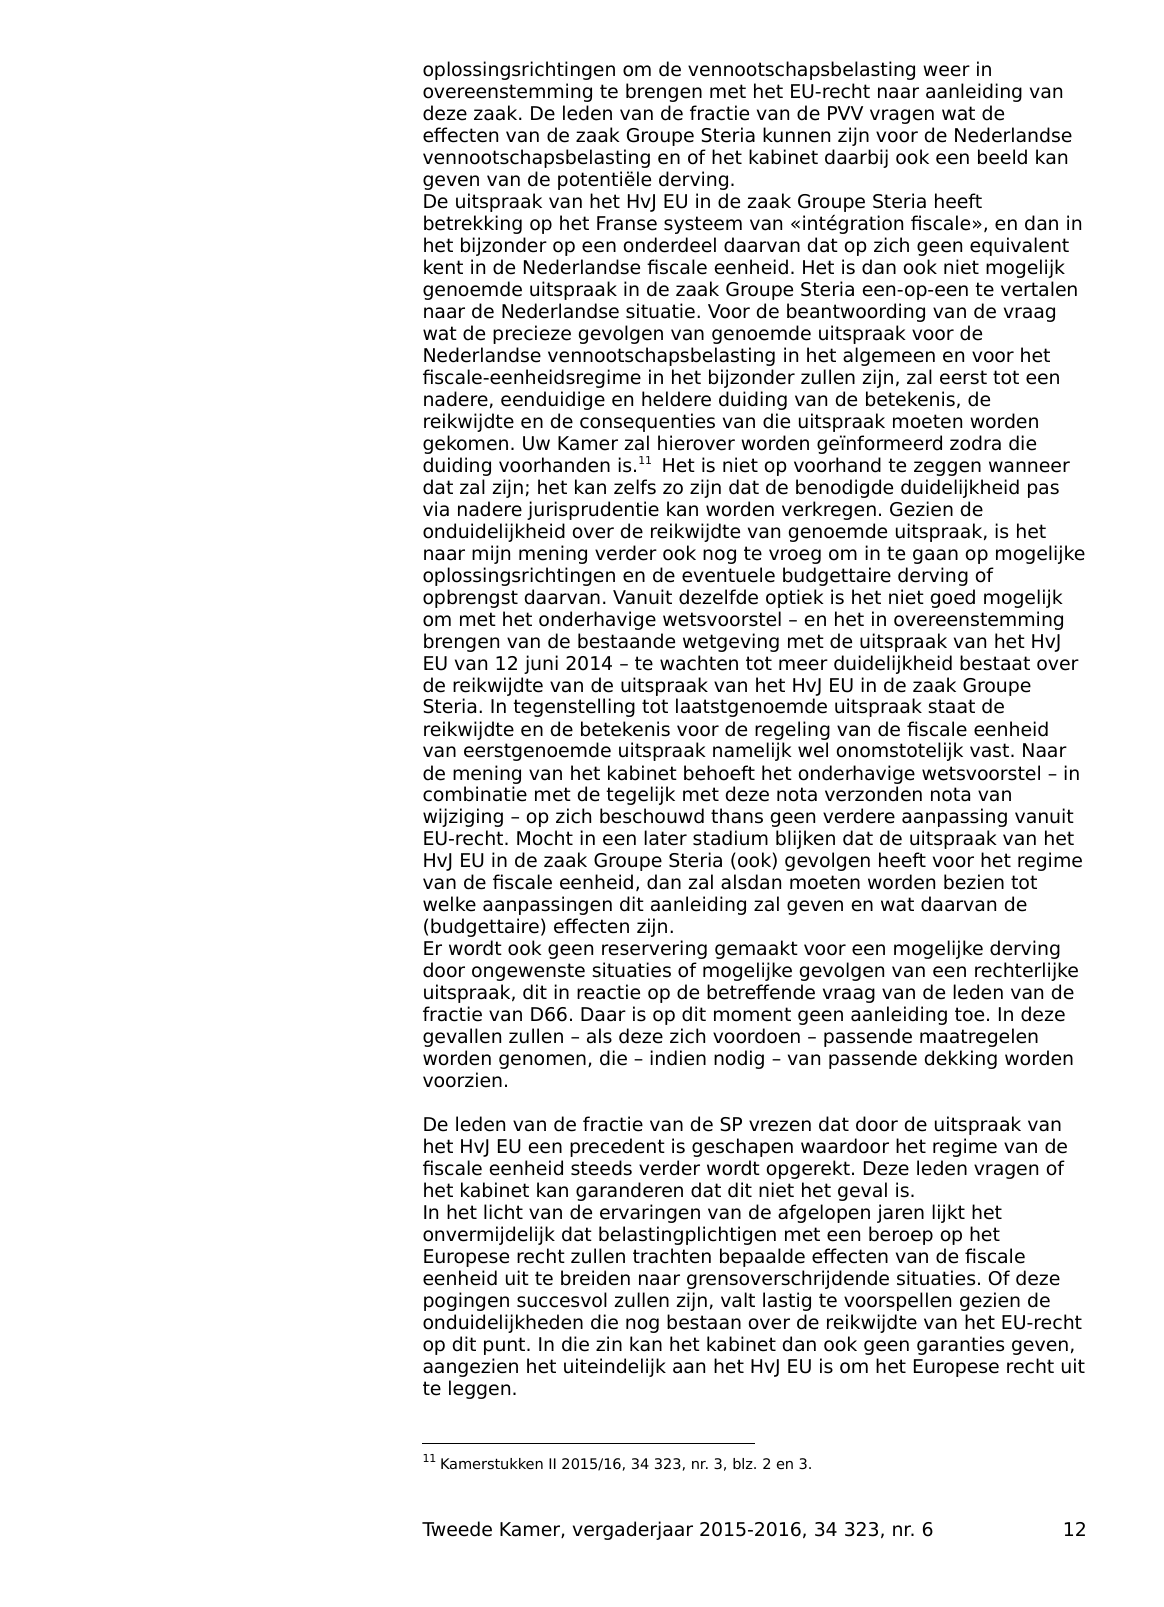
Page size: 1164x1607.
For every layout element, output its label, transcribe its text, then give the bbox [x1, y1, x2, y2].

text De leden van de fractie van de SP vrezen dat door de uitspraak van het HvJ EU een precedent is geschapen waardoor het regime van de fiscale eenheid steeds verder wordt opgerekt. Deze leden vragen of het kabinet kan garanderen dat dit niet het geval is. [422, 1114, 1087, 1202]
text De uitspraak van het HvJ EU in de zaak Groupe Steria heeft betrekking op het Franse systeem van «intégration fiscale», en dan in het bijzonder op een onderdeel daarvan dat op zich geen equivalent kent in de Nederlandse fiscale eenheid. Het is dan ook niet mogelijk genoemde uitspraak in de zaak Groupe Steria een-op-een te vertalen naar de Nederlandse situatie. Voor de beantwoording van de vraag wat de precieze gevolgen van genoemde uitspraak voor de Nederlandse vennootschapsbelasting in het algemeen en voor het fiscale-eenheidsregime in het bijzonder zullen zijn, zal eerst tot een nadere, eenduidige en heldere duiding van de betekenis, de reikwijdte en de consequenties van die uitspraak moeten worden gekomen. Uw Kamer zal hierover worden geïnformeerd zodra die duiding voorhanden is. Het is niet op voorhand te zeggen wanneer dat zal zijn; het kan zelfs zo zijn dat de benodigde duidelijkheid pas via nadere jurisprudentie kan worden verkregen. Gezien de onduidelijkheid over de reikwijdte van genoemde uitspraak, is het naar mijn mening verder ook nog te vroeg om in te gaan op mogelijke oplossingsrichtingen en de eventuele budgettaire derving of opbrengst daarvan. Vanuit dezelfde optiek is het niet goed mogelijk om met het onderhavige wetsvoorstel – en het in overeenstemming brengen van de bestaande wetgeving met de uitspraak van het HvJ EU van 12 juni 2014 – te wachten tot meer duidelijkheid bestaat over de reikwijdte van de uitspraak van het HvJ EU in de zaak Groupe Steria. In tegenstelling tot laatstgenoemde uitspraak staat de reikwijdte en de betekenis voor de regeling van de fiscale eenheid van eerstgenoemde uitspraak namelijk wel onomstotelijk vast. Naar de mening van het kabinet behoeft het onderhavige wetsvoorstel – in combinatie met de tegelijk met deze nota verzonden nota van wijziging – op zich beschouwd thans geen verdere aanpassing vanuit EU-recht. Mocht in een later stadium blijken dat de uitspraak van het HvJ EU in de zaak Groupe Steria (ook) gevolgen heeft voor het regime van de fiscale eenheid, dan zal alsdan moeten worden bezien tot welke aanpassingen dit aanleiding zal geven en wat daarvan de (budgettaire) effecten zijn. [422, 191, 1087, 938]
text Kamerstukken II 2015/16, 34 323, nr. 3, blz. 2 en 3. [422, 1452, 1087, 1474]
text oplossingsrichtingen om de vennootschapsbelasting weer in overeenstemming te brengen met het EU-recht naar aanleiding van deze zaak. De leden van de fractie van de PVV vragen wat de effecten van de zaak Groupe Steria kunnen zijn voor de Nederlandse vennootschapsbelasting en of het kabinet daarbij ook een beeld kan geven van de potentiële derving. [422, 59, 1087, 191]
text Er wordt ook geen reservering gemaakt voor een mogelijke derving door ongewenste situaties of mogelijke gevolgen van een rechterlijke uitspraak, dit in reactie op de betreffende vraag van de leden van de fractie van D66. Daar is op dit moment geen aanleiding toe. In deze gevallen zullen – als deze zich voordoen – passende maatregelen worden genomen, die – indien nodig – van passende dekking worden voorzien. [422, 938, 1087, 1092]
text In het licht van de ervaringen van de afgelopen jaren lijkt het onvermijdelijk dat belastingplichtigen met een beroep op het Europese recht zullen trachten bepaalde effecten van de fiscale eenheid uit te breiden naar grensoverschrijdende situaties. Of deze pogingen succesvol zullen zijn, valt lastig te voorspellen gezien de onduidelijkheden die nog bestaan over de reikwijdte van het EU-recht op dit punt. In die zin kan het kabinet dan ook geen garanties geven, aangezien het uiteindelijk aan het HvJ EU is om het Europese recht uit te leggen. [422, 1202, 1087, 1400]
